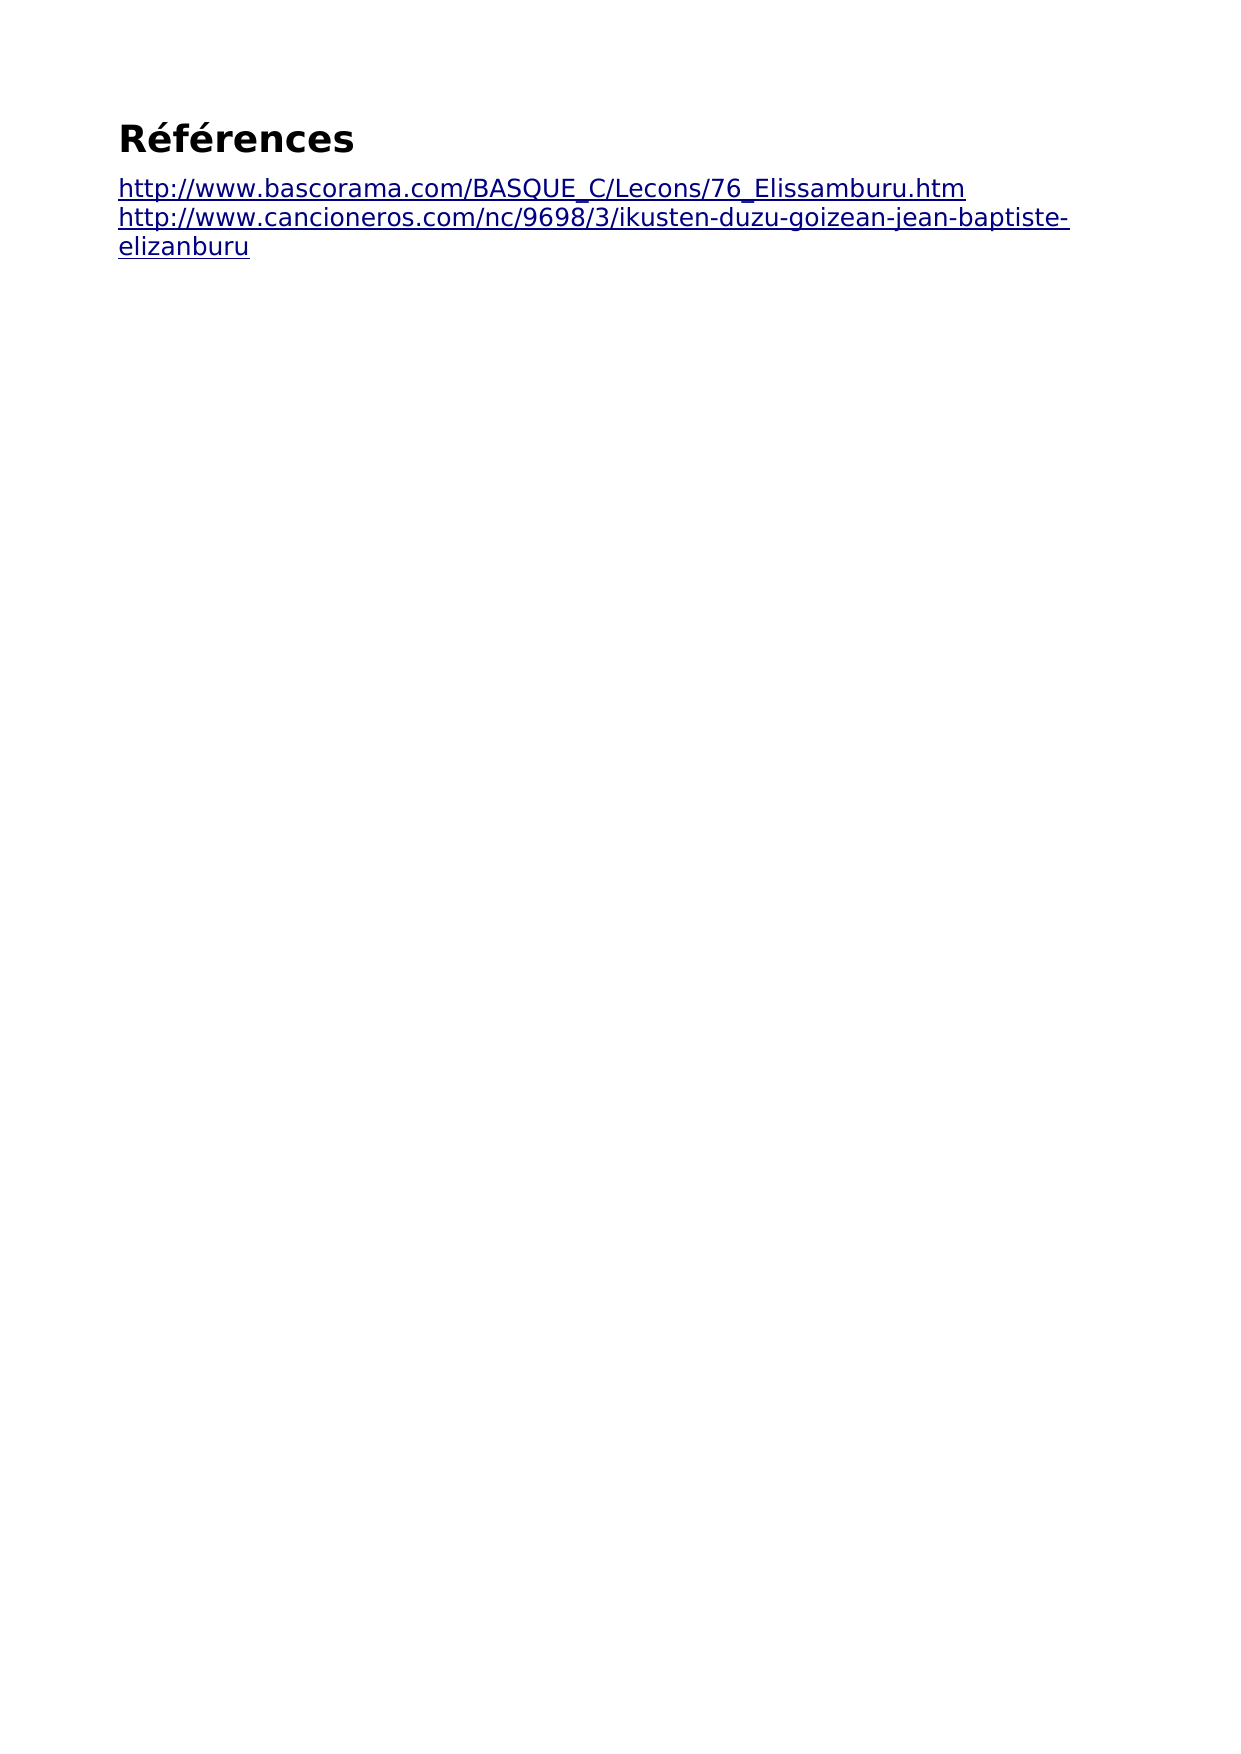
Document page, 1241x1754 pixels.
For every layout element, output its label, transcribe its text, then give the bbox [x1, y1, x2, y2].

text http://www.bascorama.com/BASQUE_C/Lecons/76_Elissamburu.htm http://www.cancioneros.com/nc/9698/3/ikusten-duzu-goizean-jean-baptiste-elizanburu [118, 174, 1122, 262]
subtitle Références [118, 118, 1122, 162]
